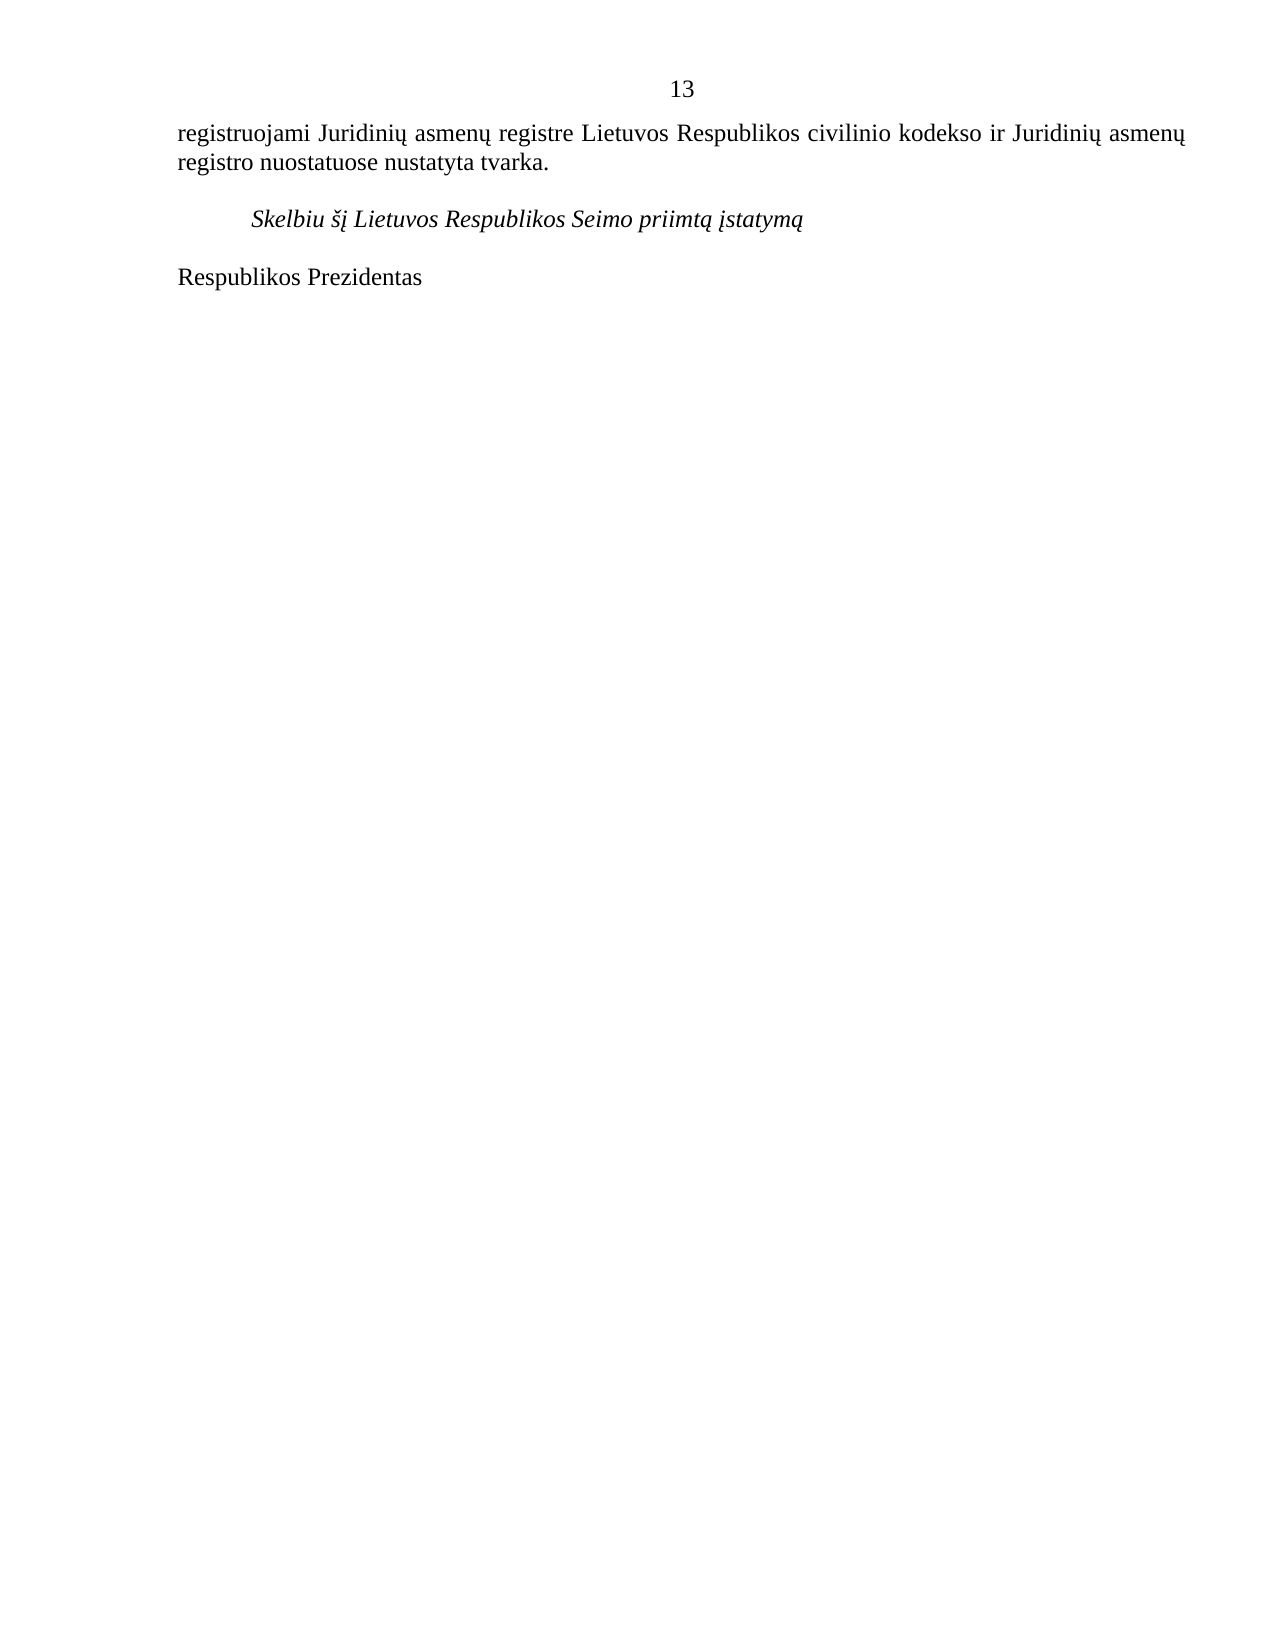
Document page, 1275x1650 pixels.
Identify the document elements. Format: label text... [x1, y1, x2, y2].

text Skelbiu šį Lietuvos Respublikos Seimo priimtą įstatymą [177, 204, 1186, 233]
text Respublikos Prezidentas [177, 262, 1186, 291]
text registruojami Juridinių asmenų registre Lietuvos Respublikos civilinio kodekso ir Juridinių asmenų registro nuostatuose nustatyta tvarka. [177, 118, 1186, 176]
